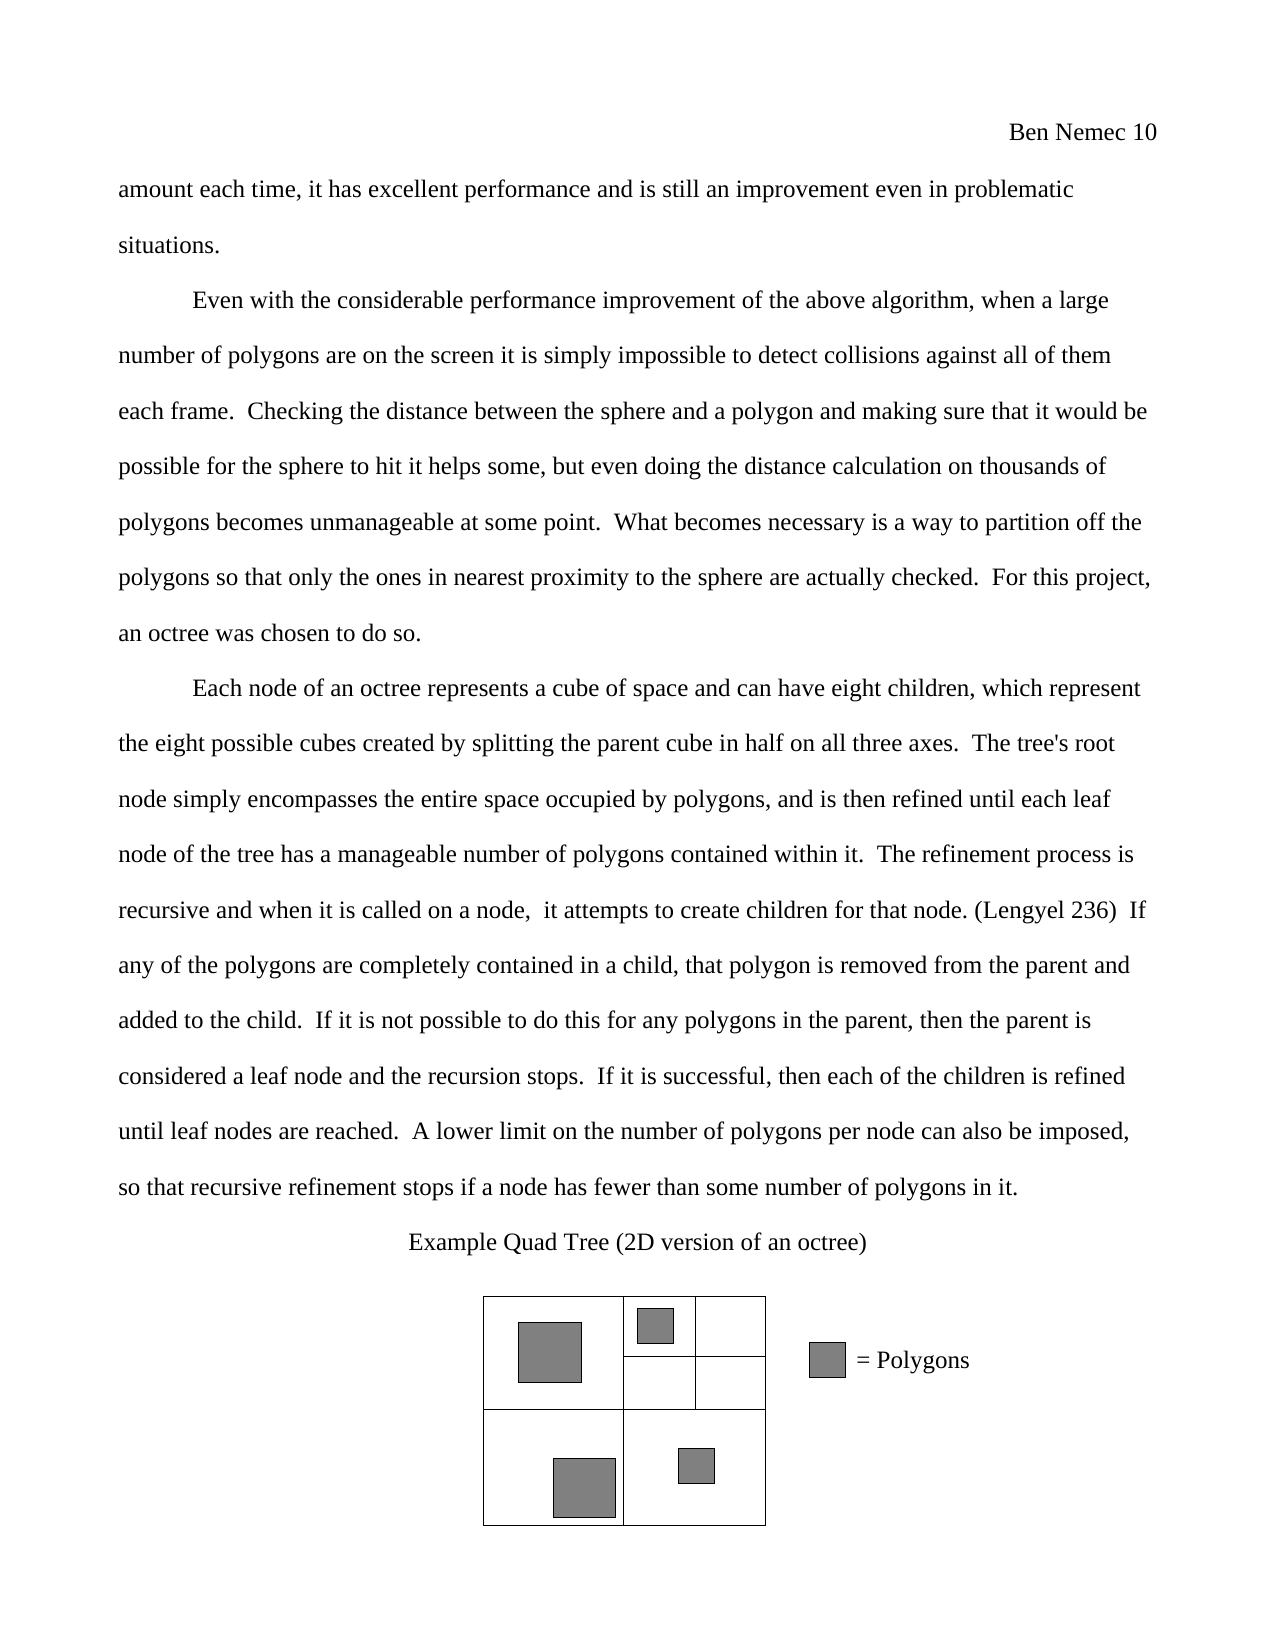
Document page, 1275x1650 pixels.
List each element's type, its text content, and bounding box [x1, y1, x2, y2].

text amount each time, it has excellent performance and is still an improvement even in problematic situations. [118, 175, 1157, 258]
text Each node of an octree represents a cube of space and can have eight children, which represent the eight possible cubes created by splitting the parent cube in half on all three axes. The tree's root node simply encompasses the entire space occupied by polygons, and is then refined until each leaf node of the tree has a manageable number of polygons contained within it. The refinement process is recursive and when it is called on a node, it attempts to create children for that node. (Lengyel 236) If any of the polygons are completely contained in a child, that polygon is removed from the parent and added to the child. If it is not possible to do this for any polygons in the parent, then the parent is considered a leaf node and the recursion stops. If it is successful, then each of the children is refined until leaf nodes are reached. A lower limit on the number of polygons per node can also be imposed, so that recursive refinement stops if a node has fewer than some number of polygons in it. [118, 674, 1157, 1201]
text Example Quad Tree (2D version of an octree) [118, 1228, 1157, 1256]
text Even with the considerable performance improvement of the above algorithm, when a large number of polygons are on the screen it is simply impossible to detect collisions against all of them each frame. Checking the distance between the sphere and a polygon and making sure that it would be possible for the sphere to hit it helps some, but even doing the distance calculation on thousands of polygons becomes unmanageable at some point. What becomes necessary is a way to partition off the polygons so that only the ones in nearest proximity to the sphere are actually checked. For this project, an octree was chosen to do so. [118, 286, 1157, 646]
